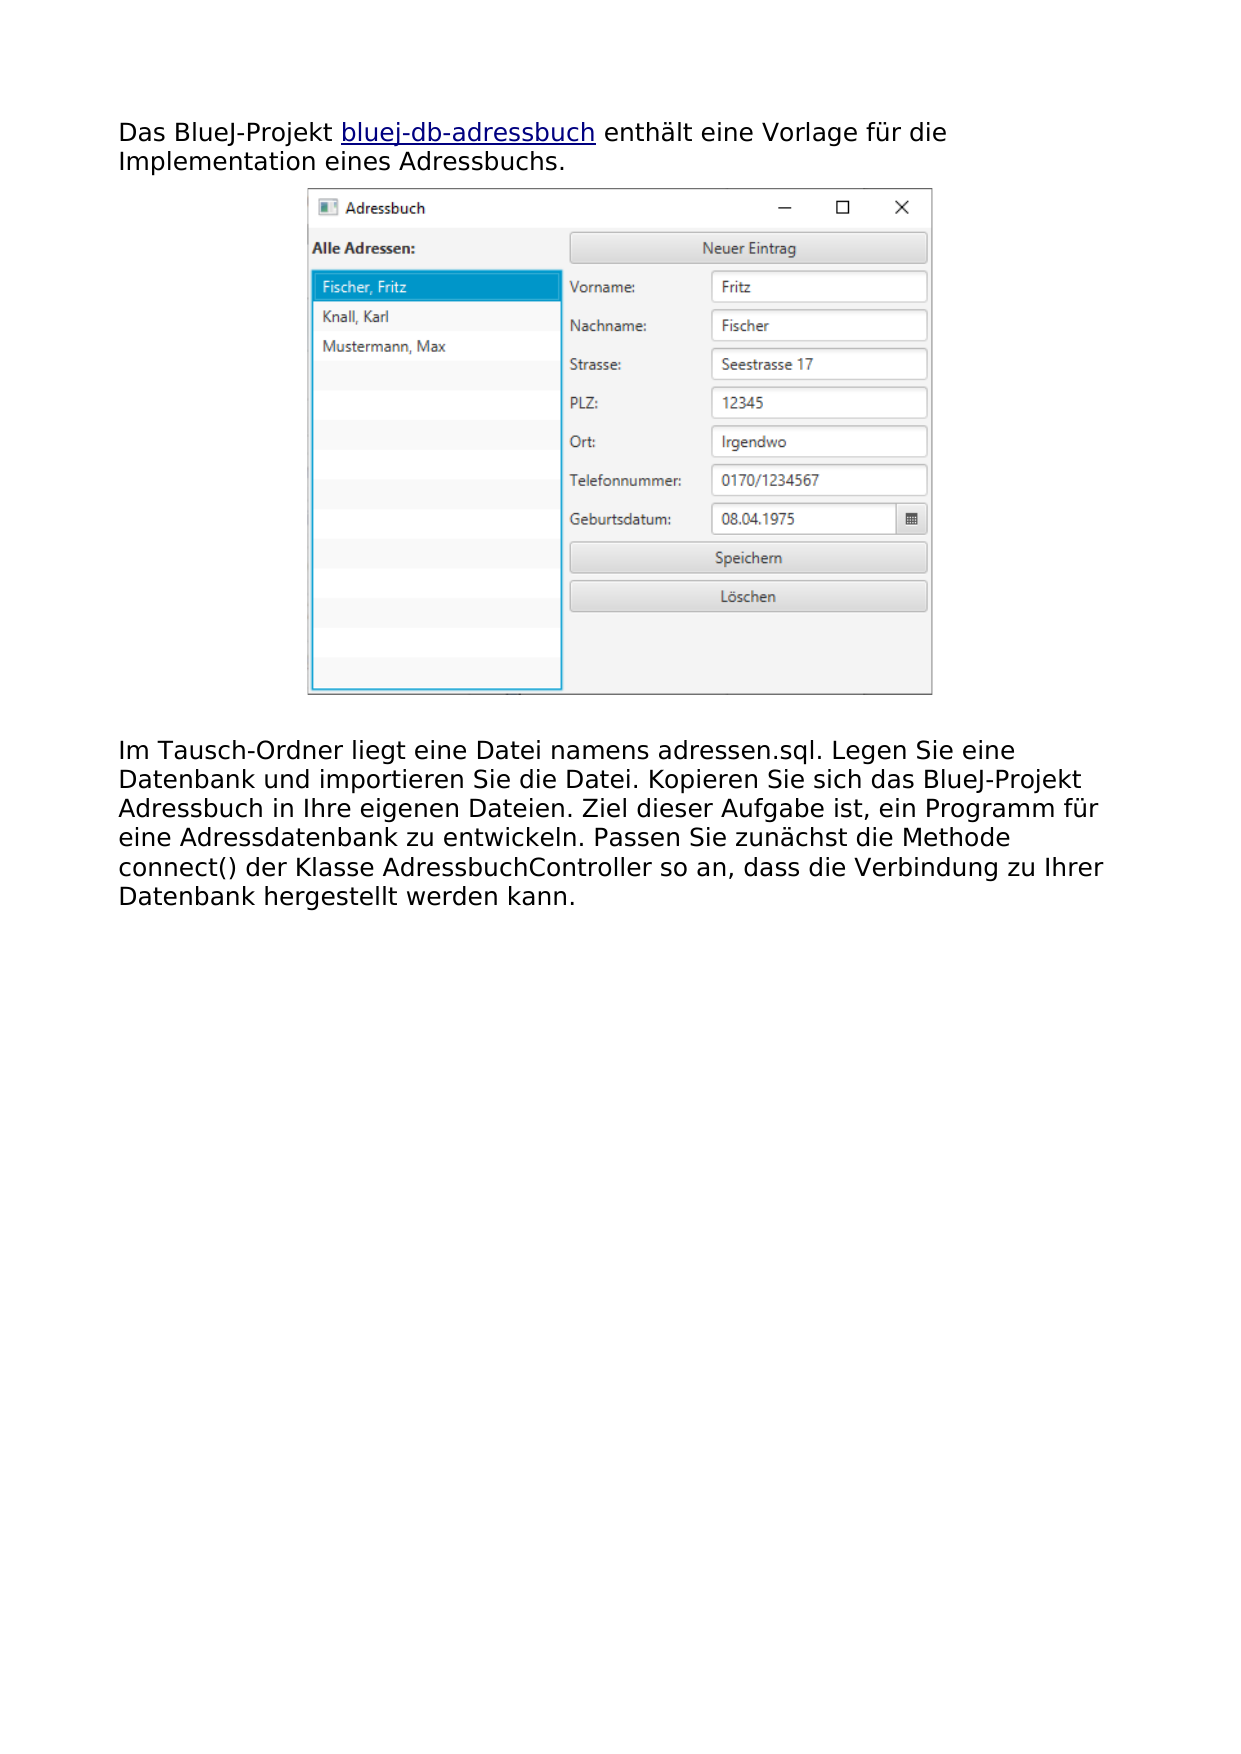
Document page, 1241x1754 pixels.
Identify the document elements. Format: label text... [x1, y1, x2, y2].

picture [307, 188, 933, 695]
text Im Tausch-Ordner liegt eine Datei namens adressen.sql. Legen Sie eine Datenbank und importieren Sie die Datei. Kopieren Sie sich das BlueJ-Projekt Adressbuch in Ihre eigenen Dateien. Ziel dieser Aufgabe ist, ein Programm für eine Adressdatenbank zu entwickeln. Passen Sie zunächst die Methode connect() der Klasse AdressbuchController so an, dass die Verbindung zu Ihrer Datenbank hergestellt werden kann. [118, 736, 1122, 911]
text Das BlueJ-Projekt bluej-db-adressbuch enthält eine Vorlage für die Implementation eines Adressbuchs. [118, 118, 1122, 176]
